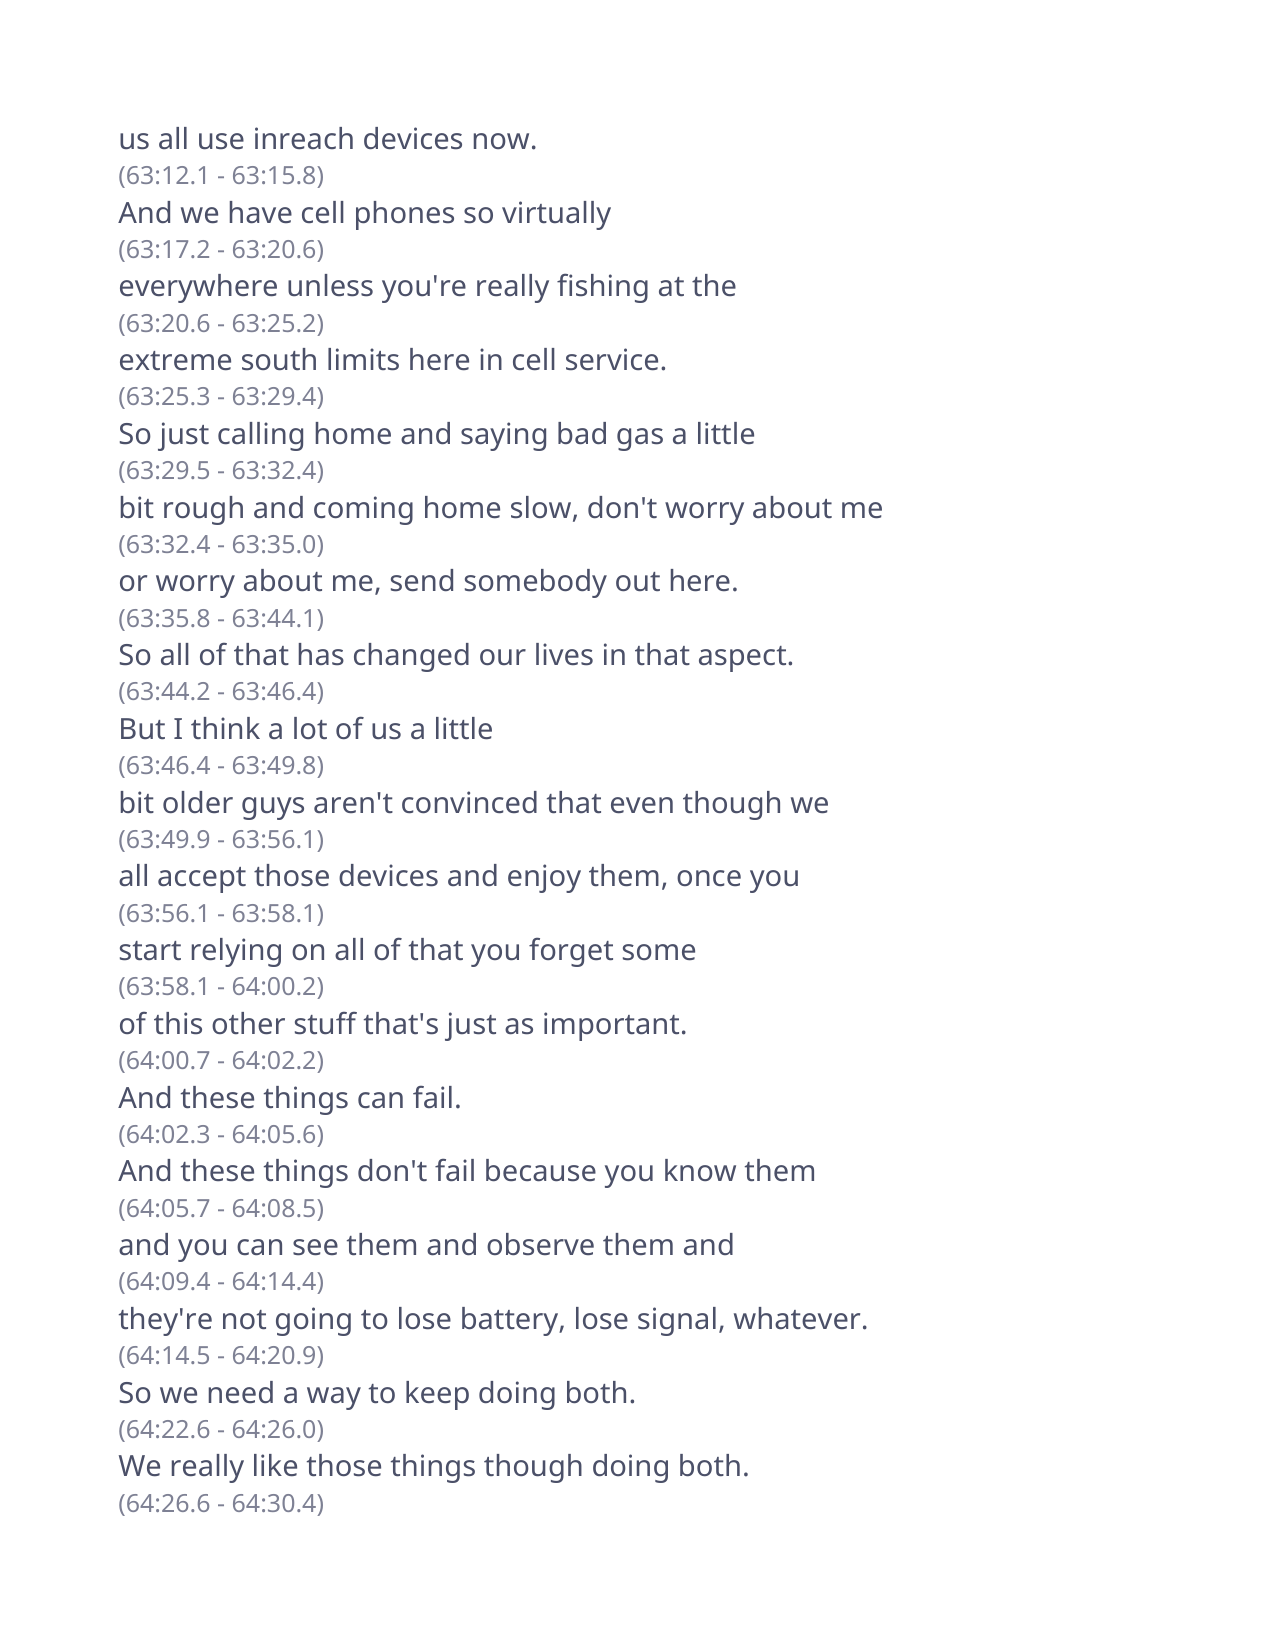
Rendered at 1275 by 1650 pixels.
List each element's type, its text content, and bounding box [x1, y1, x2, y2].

text all accept those devices and enjoy them, once you [118, 856, 1157, 895]
text So all of that has changed our lives in that aspect. [118, 634, 1157, 674]
text (63:58.1 - 64:00.2) [118, 969, 1157, 1003]
text and you can see them and observe them and [118, 1224, 1157, 1264]
text And we have cell phones so virtually [118, 192, 1157, 232]
text or worry about me, send somebody out here. [118, 561, 1157, 600]
text (63:29.5 - 63:32.4) [118, 453, 1157, 487]
text (63:46.4 - 63:49.8) [118, 748, 1157, 782]
text (64:14.5 - 64:20.9) [118, 1338, 1157, 1372]
text (64:09.4 - 64:14.4) [118, 1264, 1157, 1298]
text extreme south limits here in cell service. [118, 339, 1157, 379]
text (64:22.6 - 64:26.0) [118, 1412, 1157, 1446]
text (64:02.3 - 64:05.6) [118, 1117, 1157, 1151]
text (64:00.7 - 64:02.2) [118, 1043, 1157, 1077]
text (64:26.6 - 64:30.4) [118, 1485, 1157, 1519]
text bit older guys aren't convinced that even though we [118, 782, 1157, 822]
text start relying on all of that you forget some [118, 929, 1157, 969]
text (63:17.2 - 63:20.6) [118, 232, 1157, 266]
text of this other stuff that's just as important. [118, 1003, 1157, 1043]
text We really like those things though doing both. [118, 1446, 1157, 1485]
text us all use inreach devices now. [118, 118, 1157, 158]
text (63:35.8 - 63:44.1) [118, 600, 1157, 634]
text everywhere unless you're really fishing at the [118, 266, 1157, 305]
text (63:56.1 - 63:58.1) [118, 895, 1157, 929]
text they're not going to lose battery, lose signal, whatever. [118, 1298, 1157, 1338]
text (63:44.2 - 63:46.4) [118, 674, 1157, 708]
text (63:49.9 - 63:56.1) [118, 822, 1157, 856]
text (63:25.3 - 63:29.4) [118, 379, 1157, 413]
text (63:12.1 - 63:15.8) [118, 158, 1157, 192]
text And these things can fail. [118, 1077, 1157, 1117]
text So we need a way to keep doing both. [118, 1372, 1157, 1412]
text (64:05.7 - 64:08.5) [118, 1190, 1157, 1224]
text And these things don't fail because you know them [118, 1151, 1157, 1190]
text So just calling home and saying bad gas a little [118, 413, 1157, 453]
text But I think a lot of us a little [118, 708, 1157, 748]
text bit rough and coming home slow, don't worry about me [118, 487, 1157, 527]
text (63:20.6 - 63:25.2) [118, 305, 1157, 339]
text (63:32.4 - 63:35.0) [118, 527, 1157, 561]
